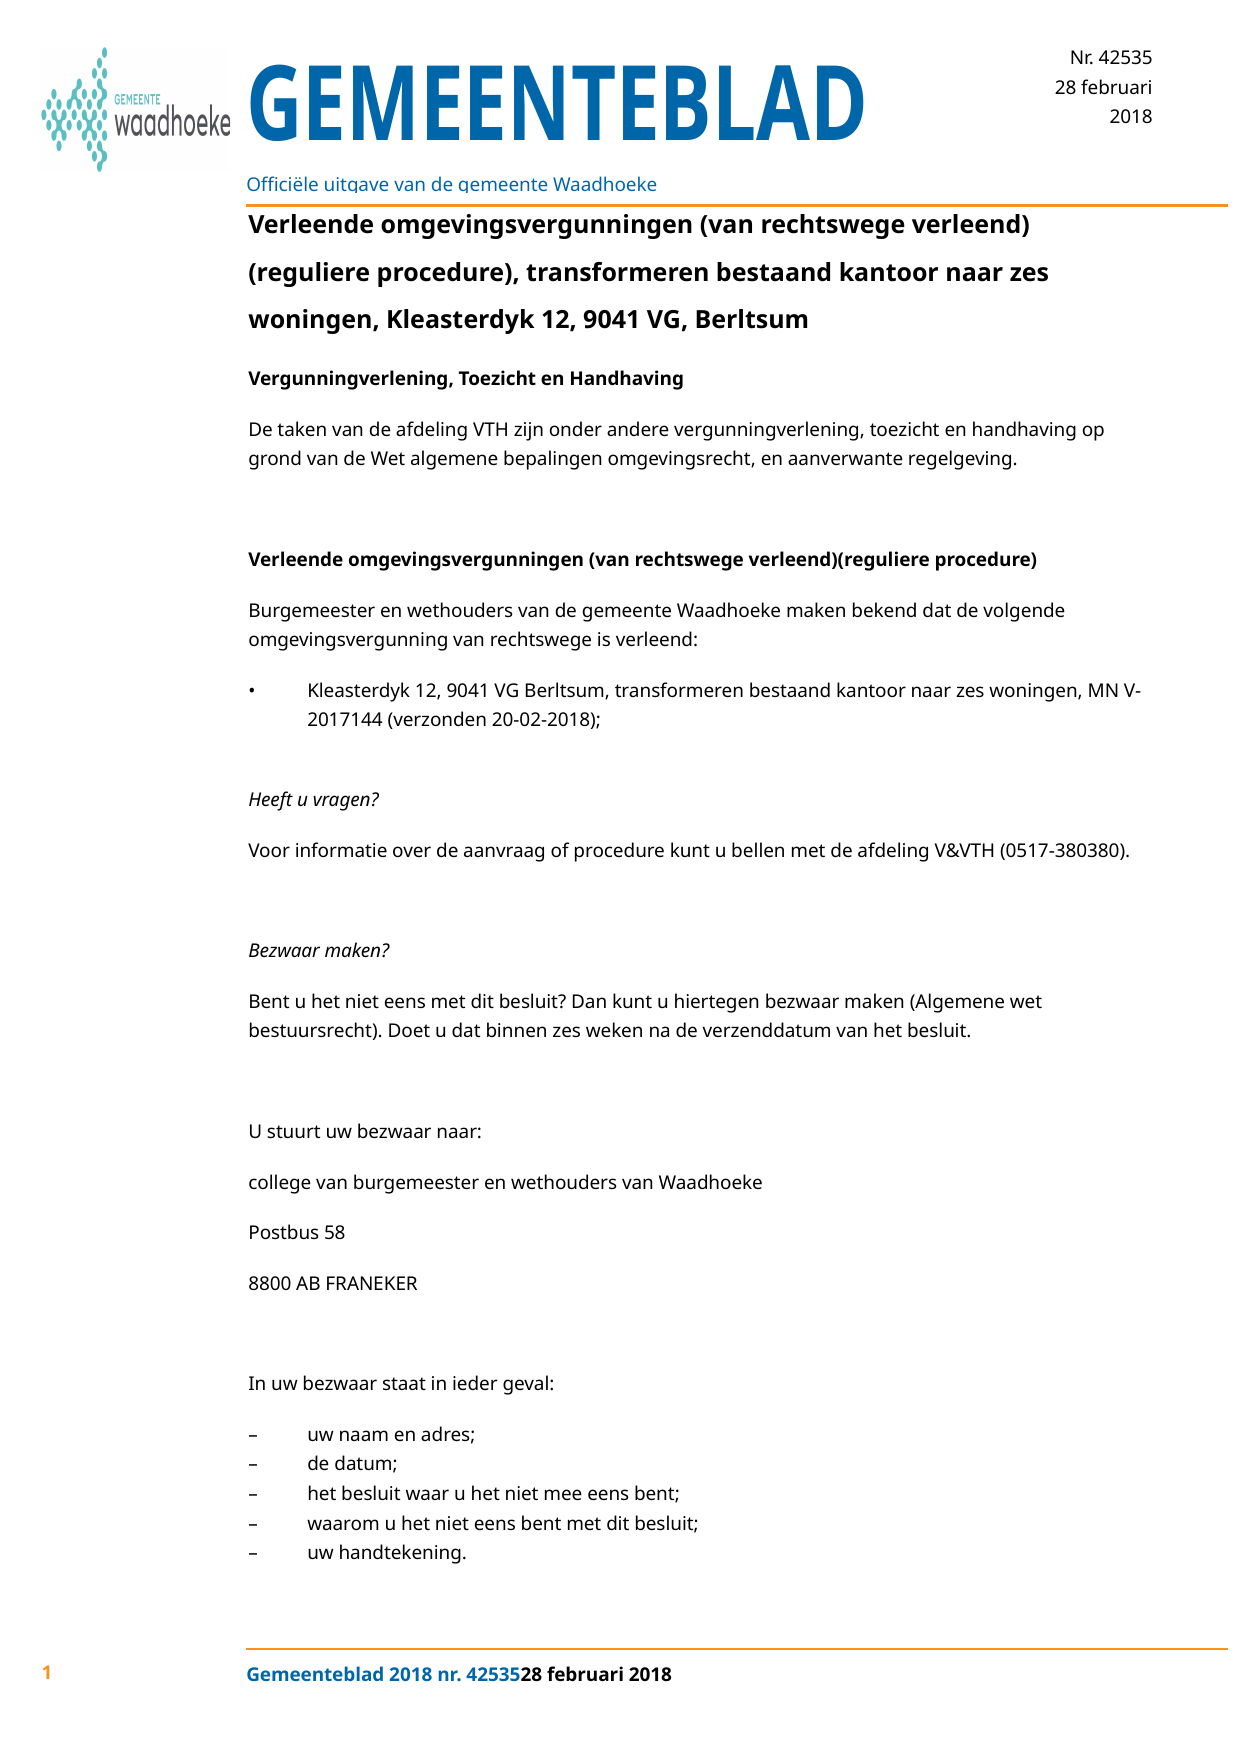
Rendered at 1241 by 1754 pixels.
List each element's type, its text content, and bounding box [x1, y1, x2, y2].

text 8800 AB FRANEKER [248, 1270, 1152, 1295]
text Voor informatie over de aanvraag of procedure kunt u bellen met de afdeling V&VTH (0517-380380). [248, 837, 1152, 862]
picture [41, 47, 231, 172]
text Postbus 58 [248, 1219, 1152, 1245]
text college van burgemeester en wethouders van Waadhoeke [248, 1169, 1152, 1194]
list Kleasterdyk 12, 9041 VG Berltsum, transformeren bestaand kantoor naar zes woningen, MN V-2017144 (verzonden 20-02-2018); [248, 677, 1152, 732]
text Vergunningverlening, Toezicht en Handhaving [248, 366, 1152, 391]
text Verleende omgevingsvergunningen (van rechtswege verleend)(reguliere procedure), transformeren bestaand kantoor naar zes woningen, Kleasterdyk 12, 9041 VG, Berltsum [248, 207, 1152, 336]
text U stuurt uw bezwaar naar: [248, 1118, 1152, 1144]
text Burgemeester en wethouders van de gemeente Waadhoeke maken bekend dat de volgende omgevingsvergunning van rechtswege is verleend: [248, 597, 1152, 652]
text Bezwaar maken? [248, 938, 1152, 963]
list het besluit waar u het niet mee eens bent; [248, 1480, 1152, 1506]
text Heeft u vragen? [248, 786, 1152, 812]
list de datum; [248, 1451, 1152, 1476]
text In uw bezwaar staat in ieder geval: [248, 1371, 1152, 1396]
text Bent u het niet eens met dit besluit? Dan kunt u hiertegen bezwaar maken (Algemene wet bestuursrecht). Doet u dat binnen zes weken na de verzenddatum van het besluit. [248, 988, 1152, 1043]
list uw handtekening. [248, 1539, 1152, 1565]
text Verleende omgevingsvergunningen (van rechtswege verleend)(reguliere procedure) [248, 546, 1152, 572]
list uw naam en adres; [248, 1421, 1152, 1447]
text De taken van de afdeling VTH zijn onder andere vergunningverlening, toezicht en handhaving op grond van de Wet algemene bepalingen omgevingsrecht, en aanverwante regelgeving. [248, 416, 1152, 471]
list waarom u het niet eens bent met dit besluit; [248, 1510, 1152, 1535]
